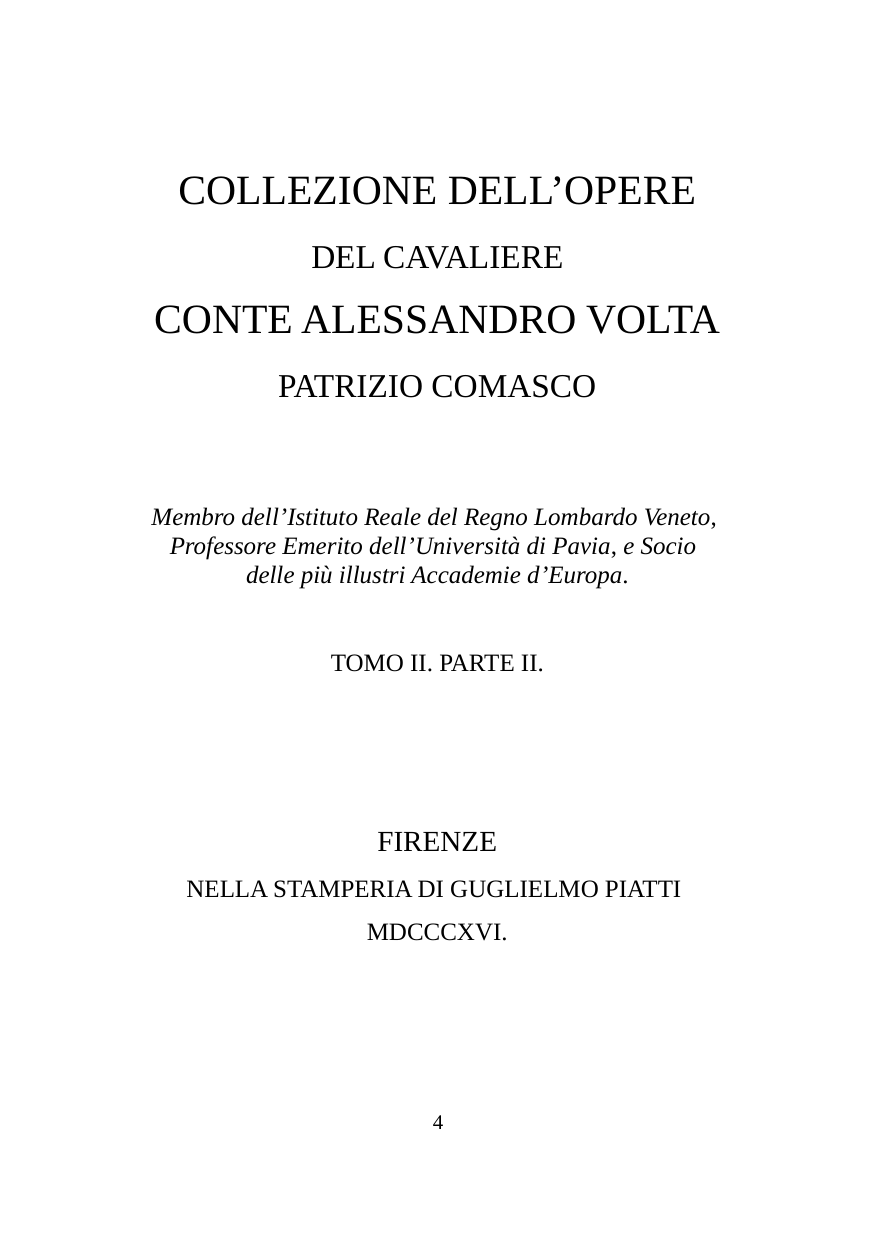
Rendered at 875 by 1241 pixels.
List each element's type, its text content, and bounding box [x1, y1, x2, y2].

text DEL CAVALIERE [106, 237, 768, 276]
text TOMO II. PARTE II. [106, 648, 768, 676]
text FIRENZE [106, 824, 768, 857]
text COLLEZIONE DELL’OPERE [106, 165, 768, 213]
text Membro dell’Istituto Reale del Regno Lombardo Veneto, Professore Emerito dell’Università di Pavia, e Socio delle più illustri Accademie d’Europa. [106, 502, 768, 588]
text CONTE ALESSANDRO VOLTA [106, 295, 768, 343]
text MDCCCXVI. [106, 917, 768, 946]
text PATRIZIO COMASCO [106, 367, 768, 405]
text NELLA STAMPERIA DI GUGLIELMO PIATTI [106, 874, 768, 903]
